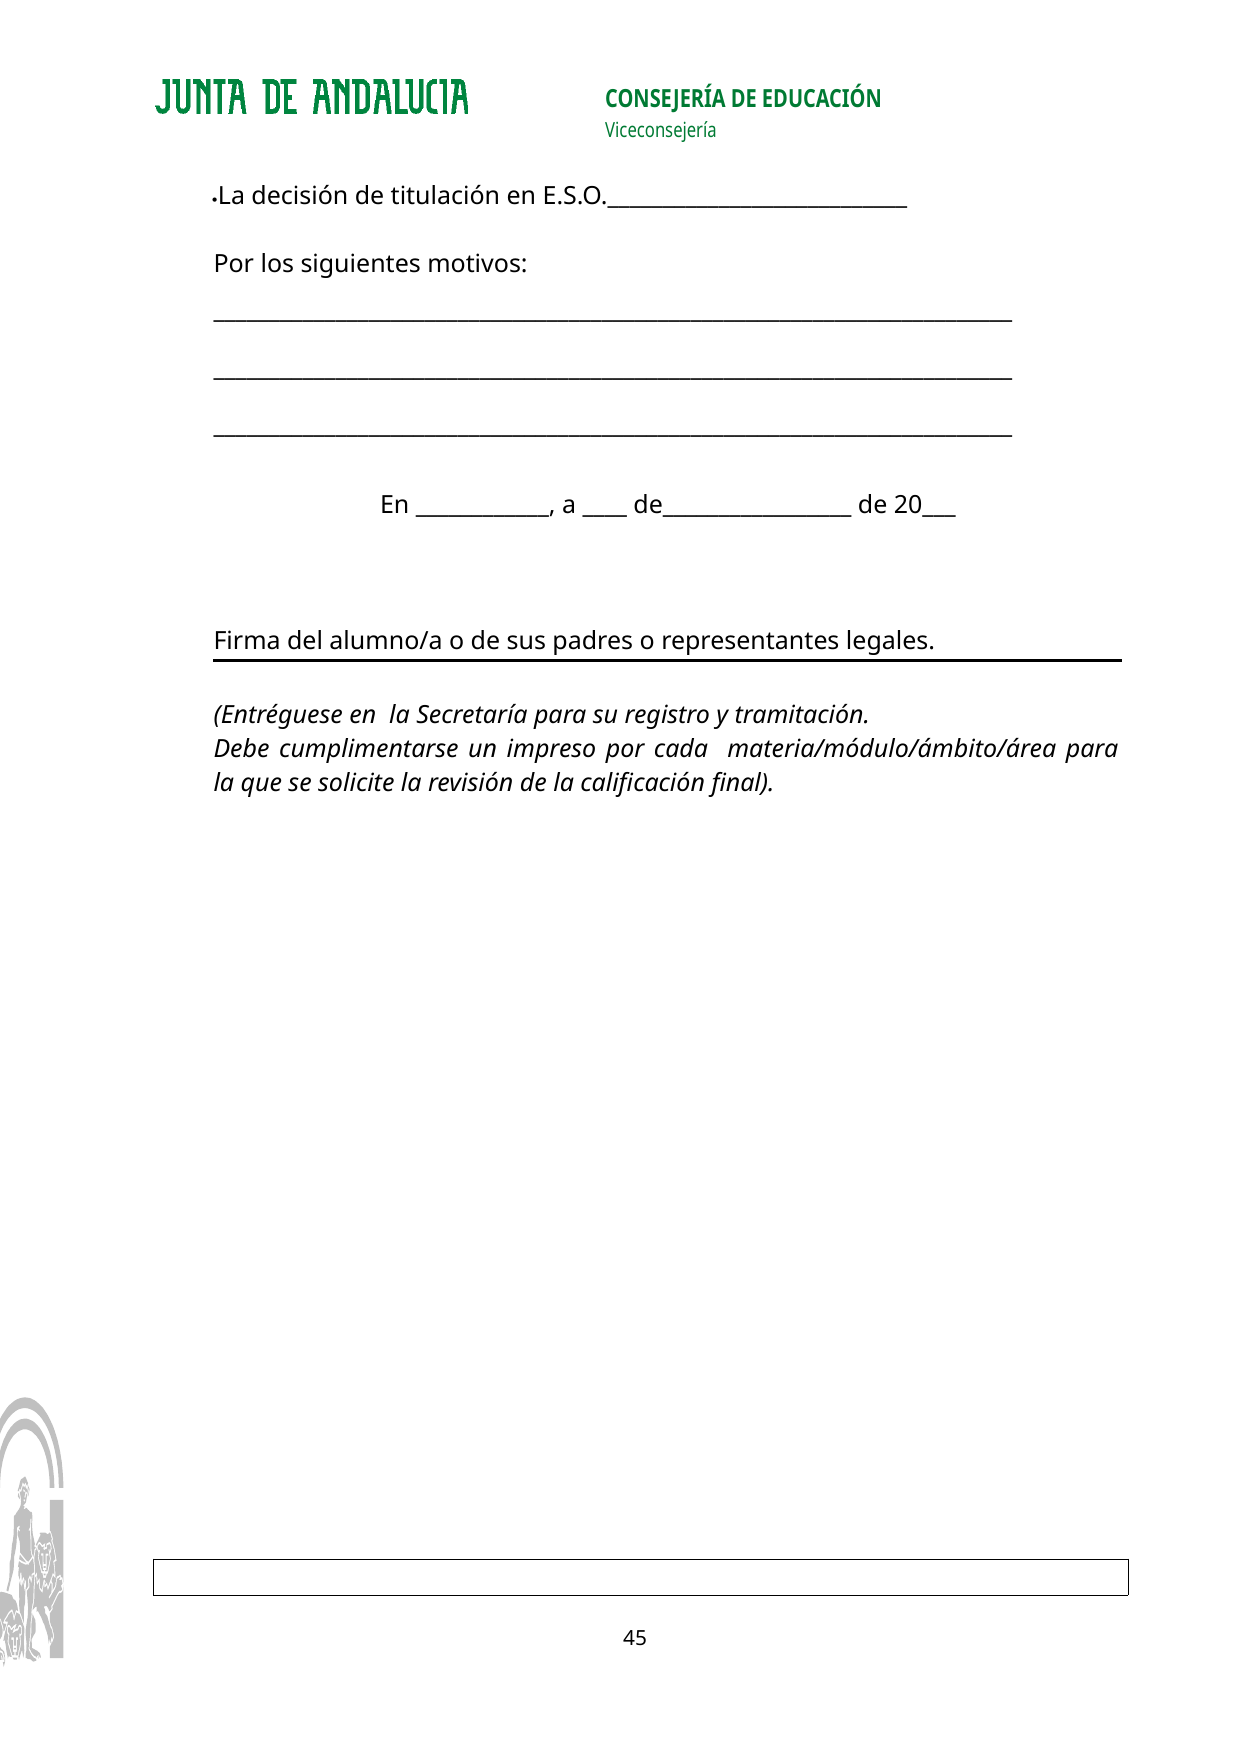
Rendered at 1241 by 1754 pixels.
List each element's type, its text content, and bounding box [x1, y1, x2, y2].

text Firma del alumno/a o de sus padres o representantes legales. [213, 623, 1122, 659]
text (Entréguese en la Secretaría para su registro y tramitación. [213, 696, 1122, 730]
text Por los siguientes motivos: [213, 246, 1122, 280]
picture [155, 79, 468, 114]
text En ____________, a ____ de_________________ de 20___ [213, 487, 1122, 521]
text Debe cumplimentarse un impreso por cada materia/módulo/ámbito/área para la que se solicite la revisión de la calificación final). [213, 730, 1122, 798]
text ________________________________________________________________________ [213, 292, 1122, 326]
list La decisión de titulación en E.S.O.___________________________ [212, 178, 1122, 212]
text ________________________________________________________________________ [213, 407, 1122, 441]
text ________________________________________________________________________ [213, 349, 1122, 383]
